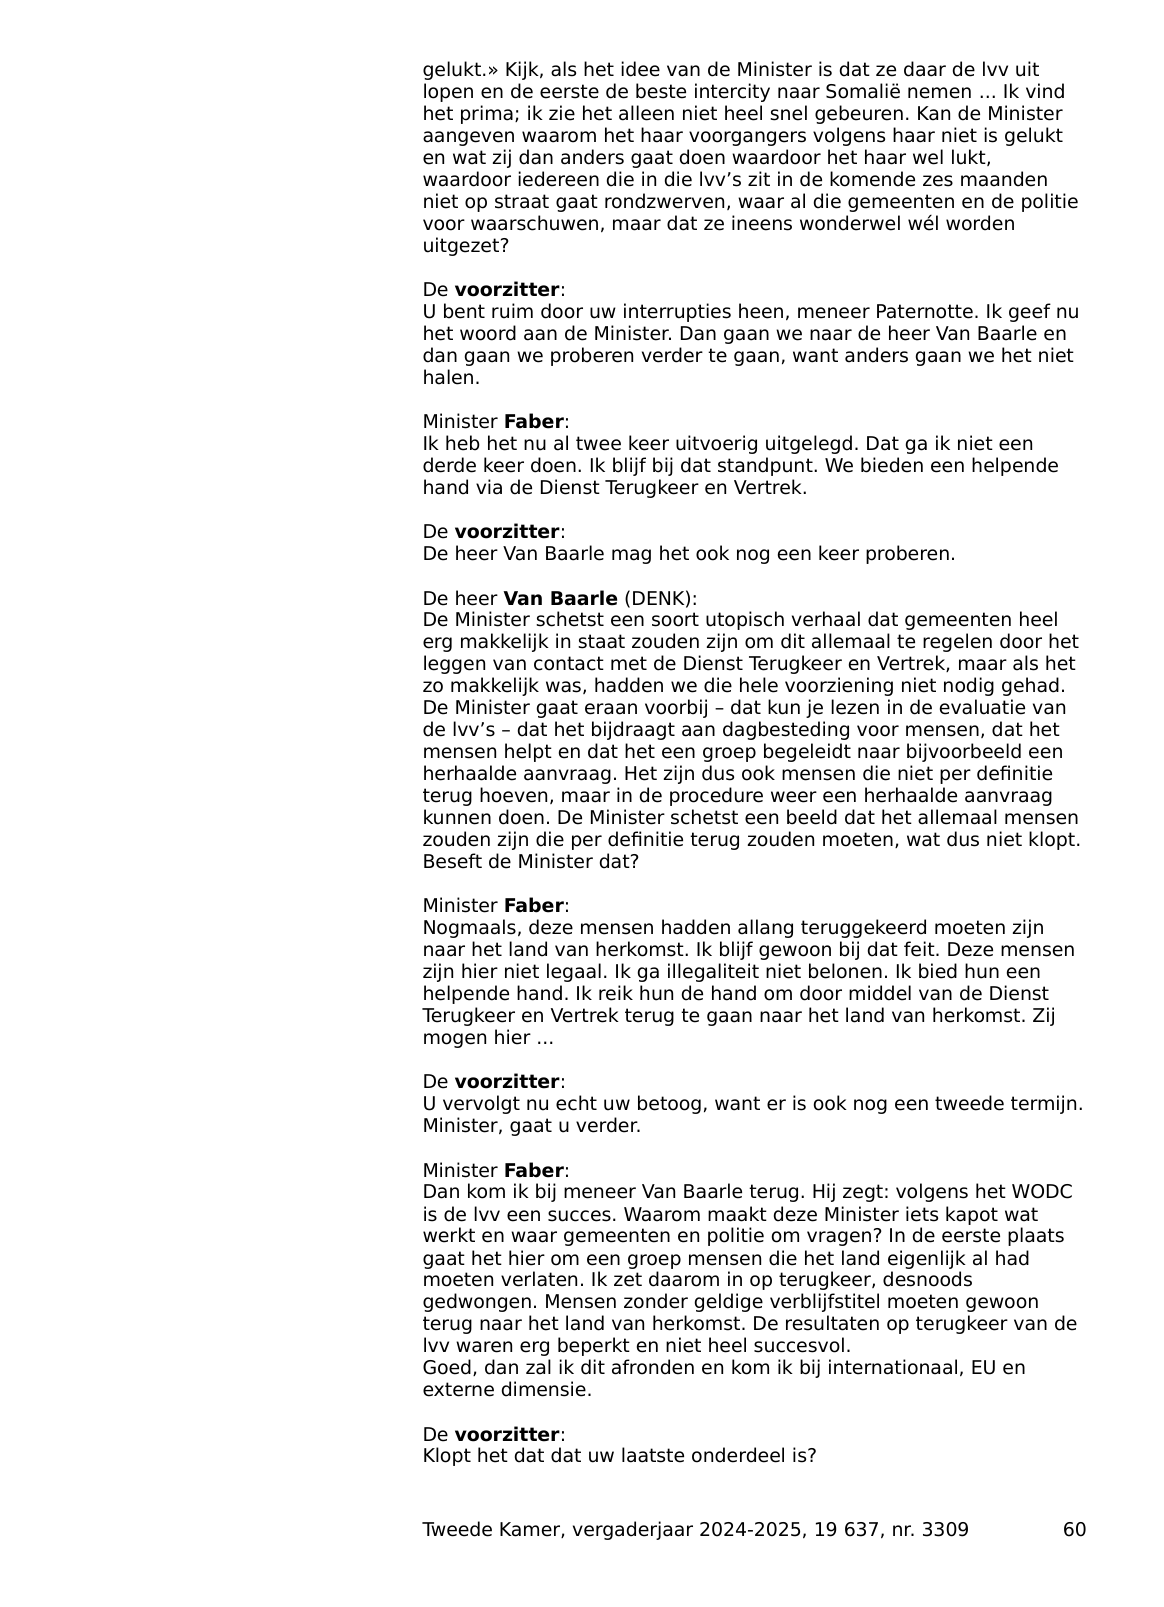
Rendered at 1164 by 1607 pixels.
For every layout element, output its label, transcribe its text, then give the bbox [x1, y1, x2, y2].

text Ik heb het nu al twee keer uitvoerig uitgelegd. Dat ga ik niet een derde keer doen. Ik blijf bij dat standpunt. We bieden een helpende hand via de Dienst Terugkeer en Vertrek. [422, 433, 1087, 499]
text Klopt het dat dat uw laatste onderdeel is? [422, 1445, 1087, 1467]
text Dan kom ik bij meneer Van Baarle terug. Hij zegt: volgens het WODC is de lvv een succes. Waarom maakt deze Minister iets kapot wat werkt en waar gemeenten en politie om vragen? In de eerste plaats gaat het hier om een groep mensen die het land eigenlijk al had moeten verlaten. Ik zet daarom in op terugkeer, desnoods gedwongen. Mensen zonder geldige verblijfstitel moeten gewoon terug naar het land van herkomst. De resultaten op terugkeer van de lvv waren erg beperkt en niet heel succesvol. [422, 1181, 1087, 1357]
text De voorzitter: [422, 279, 1087, 301]
text De voorzitter: [422, 1071, 1087, 1093]
text Minister Faber: [422, 411, 1087, 433]
text gelukt.» Kijk, als het idee van de Minister is dat ze daar de lvv uit lopen en de eerste de beste intercity naar Somalië nemen ... Ik vind het prima; ik zie het alleen niet heel snel gebeuren. Kan de Minister aangeven waarom het haar voorgangers volgens haar niet is gelukt en wat zij dan anders gaat doen waardoor het haar wel lukt, waardoor iedereen die in die lvv’s zit in de komende zes maanden niet op straat gaat rondzwerven, waar al die gemeenten en de politie voor waarschuwen, maar dat ze ineens wonderwel wél worden uitgezet? [422, 59, 1087, 257]
text Nogmaals, deze mensen hadden allang teruggekeerd moeten zijn naar het land van herkomst. Ik blijf gewoon bij dat feit. Deze mensen zijn hier niet legaal. Ik ga illegaliteit niet belonen. Ik bied hun een helpende hand. Ik reik hun de hand om door middel van de Dienst Terugkeer en Vertrek terug te gaan naar het land van herkomst. Zij mogen hier ... [422, 917, 1087, 1049]
text Minister Faber: [422, 1159, 1087, 1181]
text De heer Van Baarle mag het ook nog een keer proberen. [422, 543, 1087, 565]
text U bent ruim door uw interrupties heen, meneer Paternotte. Ik geef nu het woord aan de Minister. Dan gaan we naar de heer Van Baarle en dan gaan we proberen verder te gaan, want anders gaan we het niet halen. [422, 301, 1087, 389]
text Minister Faber: [422, 895, 1087, 917]
text De heer Van Baarle (DENK): [422, 587, 1087, 609]
text U vervolgt nu echt uw betoog, want er is ook nog een tweede termijn. Minister, gaat u verder. [422, 1093, 1087, 1137]
text Goed, dan zal ik dit afronden en kom ik bij internationaal, EU en externe dimensie. [422, 1357, 1087, 1401]
text De Minister schetst een soort utopisch verhaal dat gemeenten heel erg makkelijk in staat zouden zijn om dit allemaal te regelen door het leggen van contact met de Dienst Terugkeer en Vertrek, maar als het zo makkelijk was, hadden we die hele voorziening niet nodig gehad. De Minister gaat eraan voorbij – dat kun je lezen in de evaluatie van de lvv’s – dat het bijdraagt aan dagbesteding voor mensen, dat het mensen helpt en dat het een groep begeleidt naar bijvoorbeeld een herhaalde aanvraag. Het zijn dus ook mensen die niet per definitie terug hoeven, maar in de procedure weer een herhaalde aanvraag kunnen doen. De Minister schetst een beeld dat het allemaal mensen zouden zijn die per definitie terug zouden moeten, wat dus niet klopt. Beseft de Minister dat? [422, 609, 1087, 873]
text De voorzitter: [422, 521, 1087, 543]
text De voorzitter: [422, 1423, 1087, 1445]
